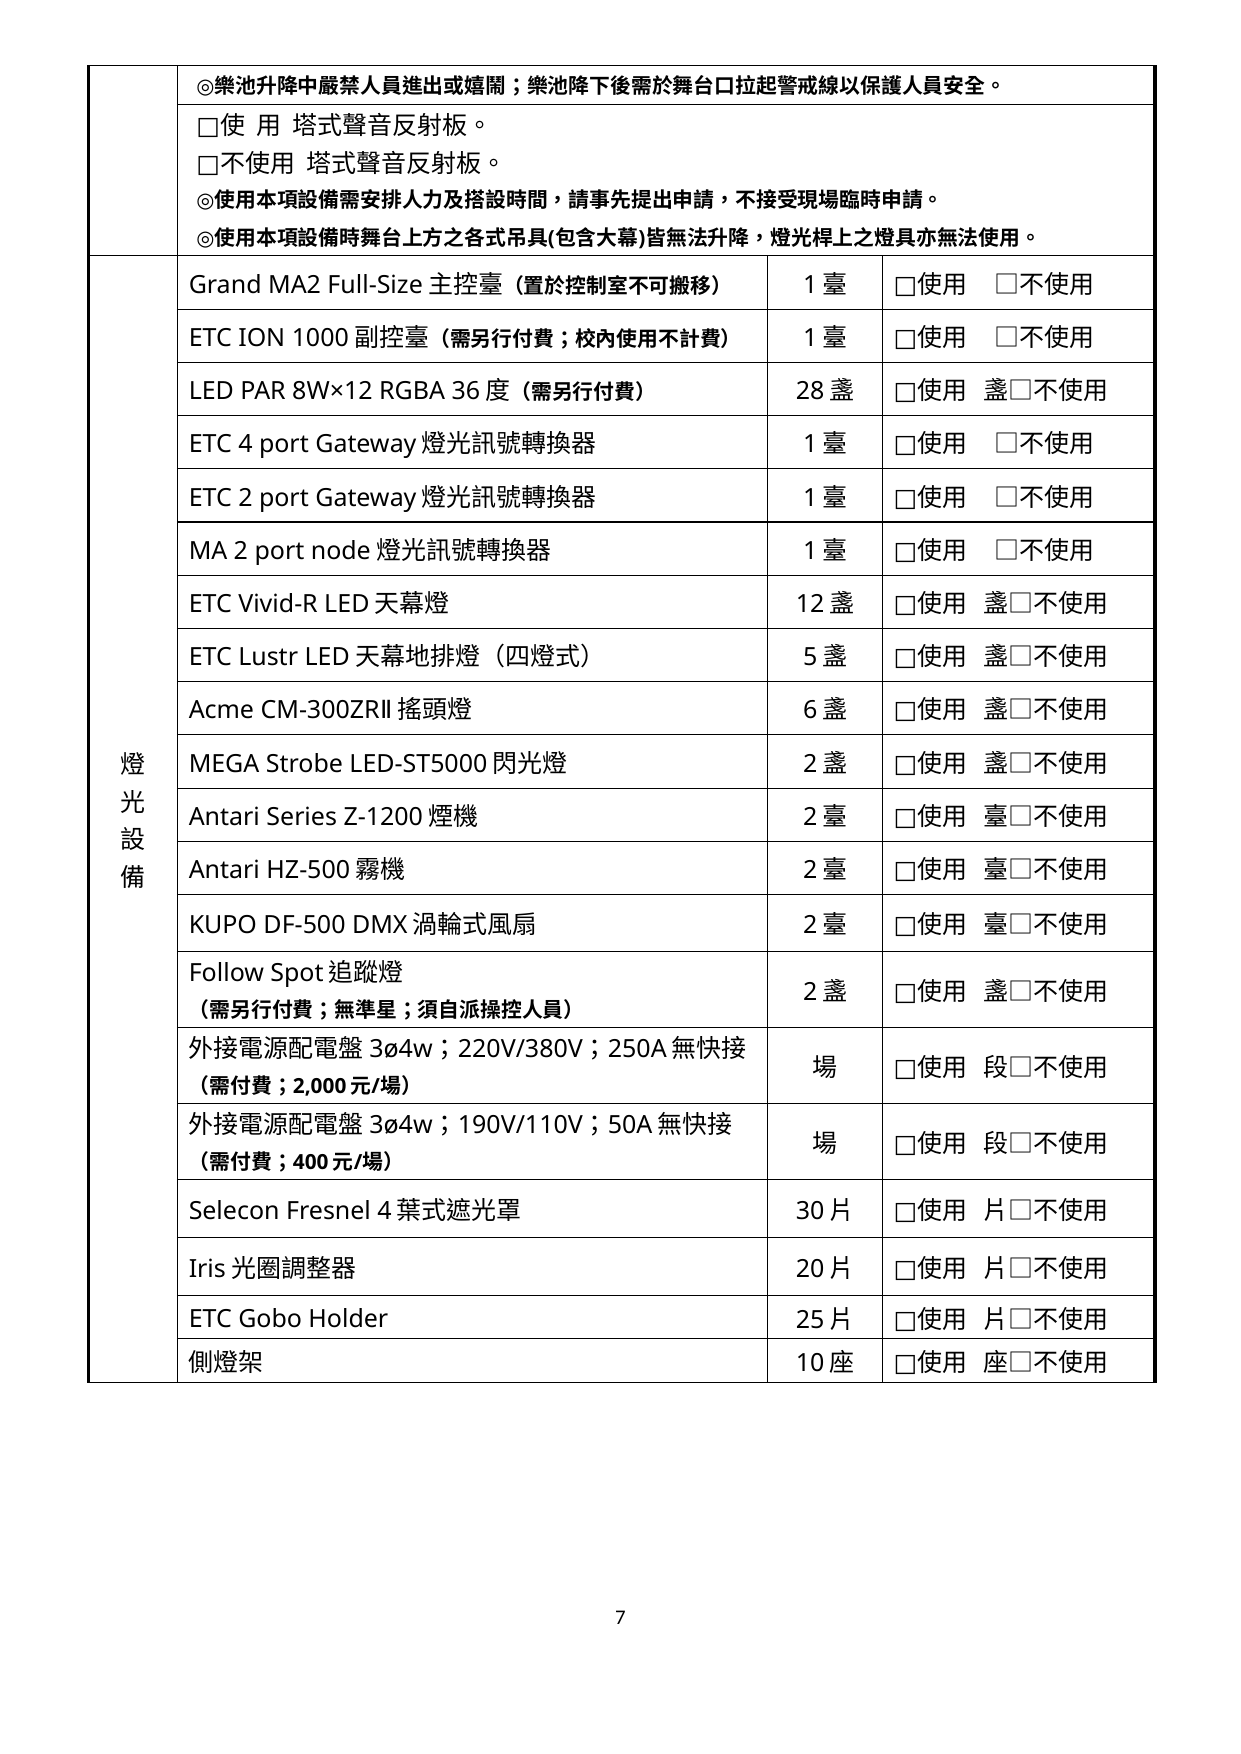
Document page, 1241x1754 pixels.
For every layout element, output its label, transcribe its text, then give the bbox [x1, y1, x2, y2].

table_cell 10座 [768, 1339, 882, 1382]
table_cell 場 [768, 1028, 882, 1103]
table_cell □使用 片□不使用 [883, 1238, 1153, 1295]
table_cell LED PAR 8W×12 RGBA 36度（需另行付費） [178, 363, 767, 415]
table_cell □使用 □不使用 [883, 310, 1153, 362]
table_cell 場 [768, 1104, 882, 1179]
table_cell 側燈架 [178, 1339, 767, 1382]
table_cell □使用 臺□不使用 [883, 895, 1153, 951]
table_cell 2臺 [768, 842, 882, 894]
table_cell Grand MA2 Full-Size主控臺（置於控制室不可搬移） [178, 256, 767, 308]
table_cell MA 2 port node燈光訊號轉換器 [178, 523, 767, 574]
table_cell 1臺 [768, 416, 882, 468]
table_cell 1臺 [768, 523, 882, 574]
table_cell 2臺 [768, 895, 882, 951]
table_cell 5盞 [768, 629, 882, 681]
table_cell [90, 66, 177, 255]
table_cell 外接電源配電盤 3ø4w；220V/380V；250A無快接 （需付費；2,000元/場） [178, 1028, 767, 1103]
table_cell □使用 □不使用 [883, 256, 1153, 308]
table_cell □使用 盞□不使用 [883, 363, 1153, 415]
table_cell □使 用 塔式聲音反射板。 □不使用 塔式聲音反射板。 ◎使用本項設備需安排人力及搭設時間，請事先提出申請，不接受現場臨時申請。 ◎使用本項設備時舞台上方之各式吊具(包含大幕)皆無法升降，燈光桿上之燈具亦無法使用。 [178, 105, 1153, 255]
table_cell □使用 盞□不使用 [883, 952, 1153, 1027]
table_cell MEGA Strobe LED-ST5000閃光燈 [178, 735, 767, 787]
table_cell ETC 2 port Gateway燈光訊號轉換器 [178, 469, 767, 521]
table_cell 1臺 [768, 469, 882, 521]
table_cell □使用 段□不使用 [883, 1104, 1153, 1179]
table_cell 25片 [768, 1296, 882, 1338]
table_cell Antari HZ-500霧機 [178, 842, 767, 894]
table_cell □使用 片□不使用 [883, 1296, 1153, 1338]
table_cell □使用 臺□不使用 [883, 789, 1153, 841]
table_cell 28盞 [768, 363, 882, 415]
table_cell 1臺 [768, 256, 882, 308]
table_cell 2盞 [768, 735, 882, 787]
table_cell Iris光圈調整器 [178, 1238, 767, 1295]
table_cell ETC Gobo Holder [178, 1296, 767, 1338]
table_cell 2臺 [768, 789, 882, 841]
table_cell □使用 段□不使用 [883, 1028, 1153, 1103]
table_cell Antari Series Z-1200煙機 [178, 789, 767, 841]
table_cell ETC 4 port Gateway燈光訊號轉換器 [178, 416, 767, 468]
table_cell 2盞 [768, 952, 882, 1027]
table_cell 外接電源配電盤 3ø4w；190V/110V；50A無快接 （需付費；400元/場） [178, 1104, 767, 1179]
table_cell 燈 光 設 備 [90, 256, 177, 1382]
table_cell ETC Lustr LED天幕地排燈（四燈式） [178, 629, 767, 681]
table_cell ETC ION 1000副控臺（需另行付費；校內使用不計費） [178, 310, 767, 362]
table_cell □使用 盞□不使用 [883, 735, 1153, 787]
table_cell 12盞 [768, 576, 882, 628]
table_cell □使用 臺□不使用 [883, 842, 1153, 894]
table_cell 6盞 [768, 682, 882, 734]
table_cell KUPO DF-500 DMX渦輪式風扇 [178, 895, 767, 951]
table_cell ◎樂池升降中嚴禁人員進出或嬉鬧；樂池降下後需於舞台口拉起警戒線以保護人員安全。 [178, 66, 1153, 104]
table_cell ETC Vivid-R LED天幕燈 [178, 576, 767, 628]
table_cell 1臺 [768, 310, 882, 362]
table_cell □使用 □不使用 [883, 469, 1153, 521]
table_cell □使用 盞□不使用 [883, 682, 1153, 734]
table_cell □使用 盞□不使用 [883, 629, 1153, 681]
table_cell Follow Spot追蹤燈 （需另行付費；無準星；須自派操控人員） [178, 952, 767, 1027]
table_cell □使用 □不使用 [883, 523, 1153, 574]
table_cell □使用 座□不使用 [883, 1339, 1153, 1382]
table_cell 30片 [768, 1180, 882, 1237]
table_cell □使用 □不使用 [883, 416, 1153, 468]
table_cell □使用 片□不使用 [883, 1180, 1153, 1237]
table_cell □使用 盞□不使用 [883, 576, 1153, 628]
table_cell Acme CM-300ZRⅡ搖頭燈 [178, 682, 767, 734]
table_cell 20片 [768, 1238, 882, 1295]
table_cell Selecon Fresnel 4葉式遮光罩 [178, 1180, 767, 1237]
